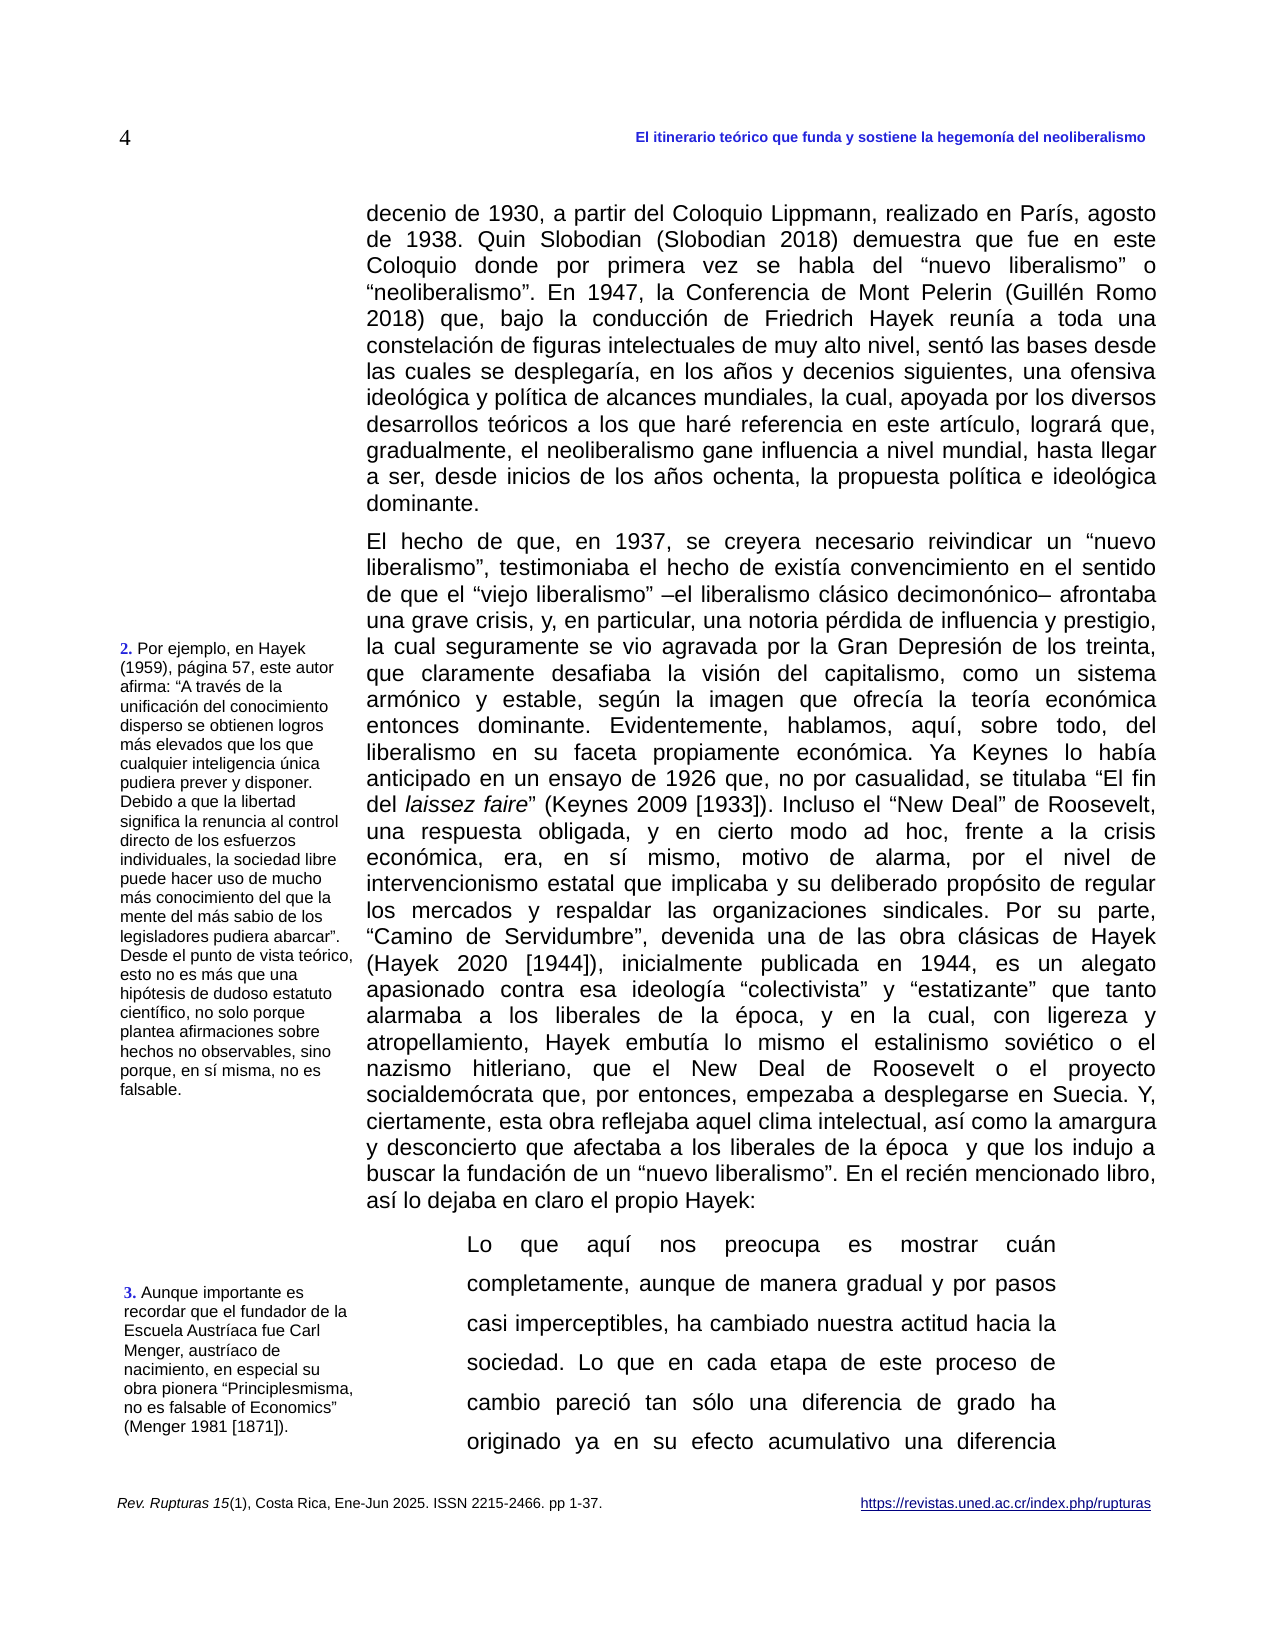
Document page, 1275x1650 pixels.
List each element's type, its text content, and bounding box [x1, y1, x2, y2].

text El hecho de que, en 1937, se creyera necesario reivindicar un “nuevo liberalismo”, testimoniaba el hecho de existía convencimiento en el sentido de que el “viejo liberalismo” –el liberalismo clásico decimonónico– afrontaba una grave crisis, y, en particular, una notoria pérdida de influencia y prestigio, la cual seguramente se vio agravada por la Gran Depresión de los treinta, que claramente desafiaba la visión del capitalismo, como un sistema armónico y estable, según la imagen que ofrecía la teoría económica entonces dominante. Evidentemente, hablamos, aquí, sobre todo, del liberalismo en su faceta propiamente económica. Ya Keynes lo había anticipado en un ensayo de 1926 que, no por casualidad, se titulaba “El fin del laissez faire” (Keynes 2009 [1933]). Incluso el “New Deal” de Roosevelt, una respuesta obligada, y en cierto modo ad hoc, frente a la crisis económica, era, en sí mismo, motivo de alarma, por el nivel de intervencionismo estatal que implicaba y su deliberado propósito de regular los mercados y respaldar las organizaciones sindicales. Por su parte, “Camino de Servidumbre”, devenida una de las obra clásicas de Hayek (Hayek 2020 [1944]), inicialmente publicada en 1944, es un alegato apasionado contra esa ideología “colectivista” y “estatizante” que tanto alarmaba a los liberales de la época, y en la cual, con ligereza y atropellamiento, Hayek embutía lo mismo el estalinismo soviético o el nazismo hitleriano, que el New Deal de Roosevelt o el proyecto socialdemócrata que, por entonces, empezaba a desplegarse en Suecia. Y, ciertamente, esta obra reflejaba aquel clima intelectual, así como la amargura y desconcierto que afectaba a los liberales de la época y que los indujo a buscar la fundación de un “nuevo liberalismo”. En el recién mencionado libro, así lo dejaba en claro el propio Hayek: [366, 528, 1157, 1213]
text decenio de 1930, a partir del Coloquio Lippmann, realizado en París, agosto de 1938. Quin Slobodian (Slobodian 2018) demuestra que fue en este Coloquio donde por primera vez se habla del “nuevo liberalismo” o “neoliberalismo”. En 1947, la Conferencia de Mont Pelerin (Guillén Romo 2018) que, bajo la conducción de Friedrich Hayek reunía a toda una constelación de figuras intelectuales de muy alto nivel, sentó las bases desde las cuales se desplegaría, en los años y decenios siguientes, una ofensiva ideológica y política de alcances mundiales, la cual, apoyada por los diversos desarrollos teóricos a los que haré referencia en este artículo, logrará que, gradualmente, el neoliberalismo gane influencia a nivel mundial, hasta llegar a ser, desde inicios de los años ochenta, la propuesta política e ideológica dominante. [366, 200, 1157, 516]
text Lo que aquí nos preocupa es mostrar cuán completamente, aunque de manera gradual y por pasos casi imperceptibles, ha cambiado nuestra actitud hacia la sociedad. Lo que en cada etapa de este proceso de cambio pareció tan sólo una diferencia de grado ha originado ya en su efecto acumulativo una diferencia [467, 1231, 1056, 1454]
